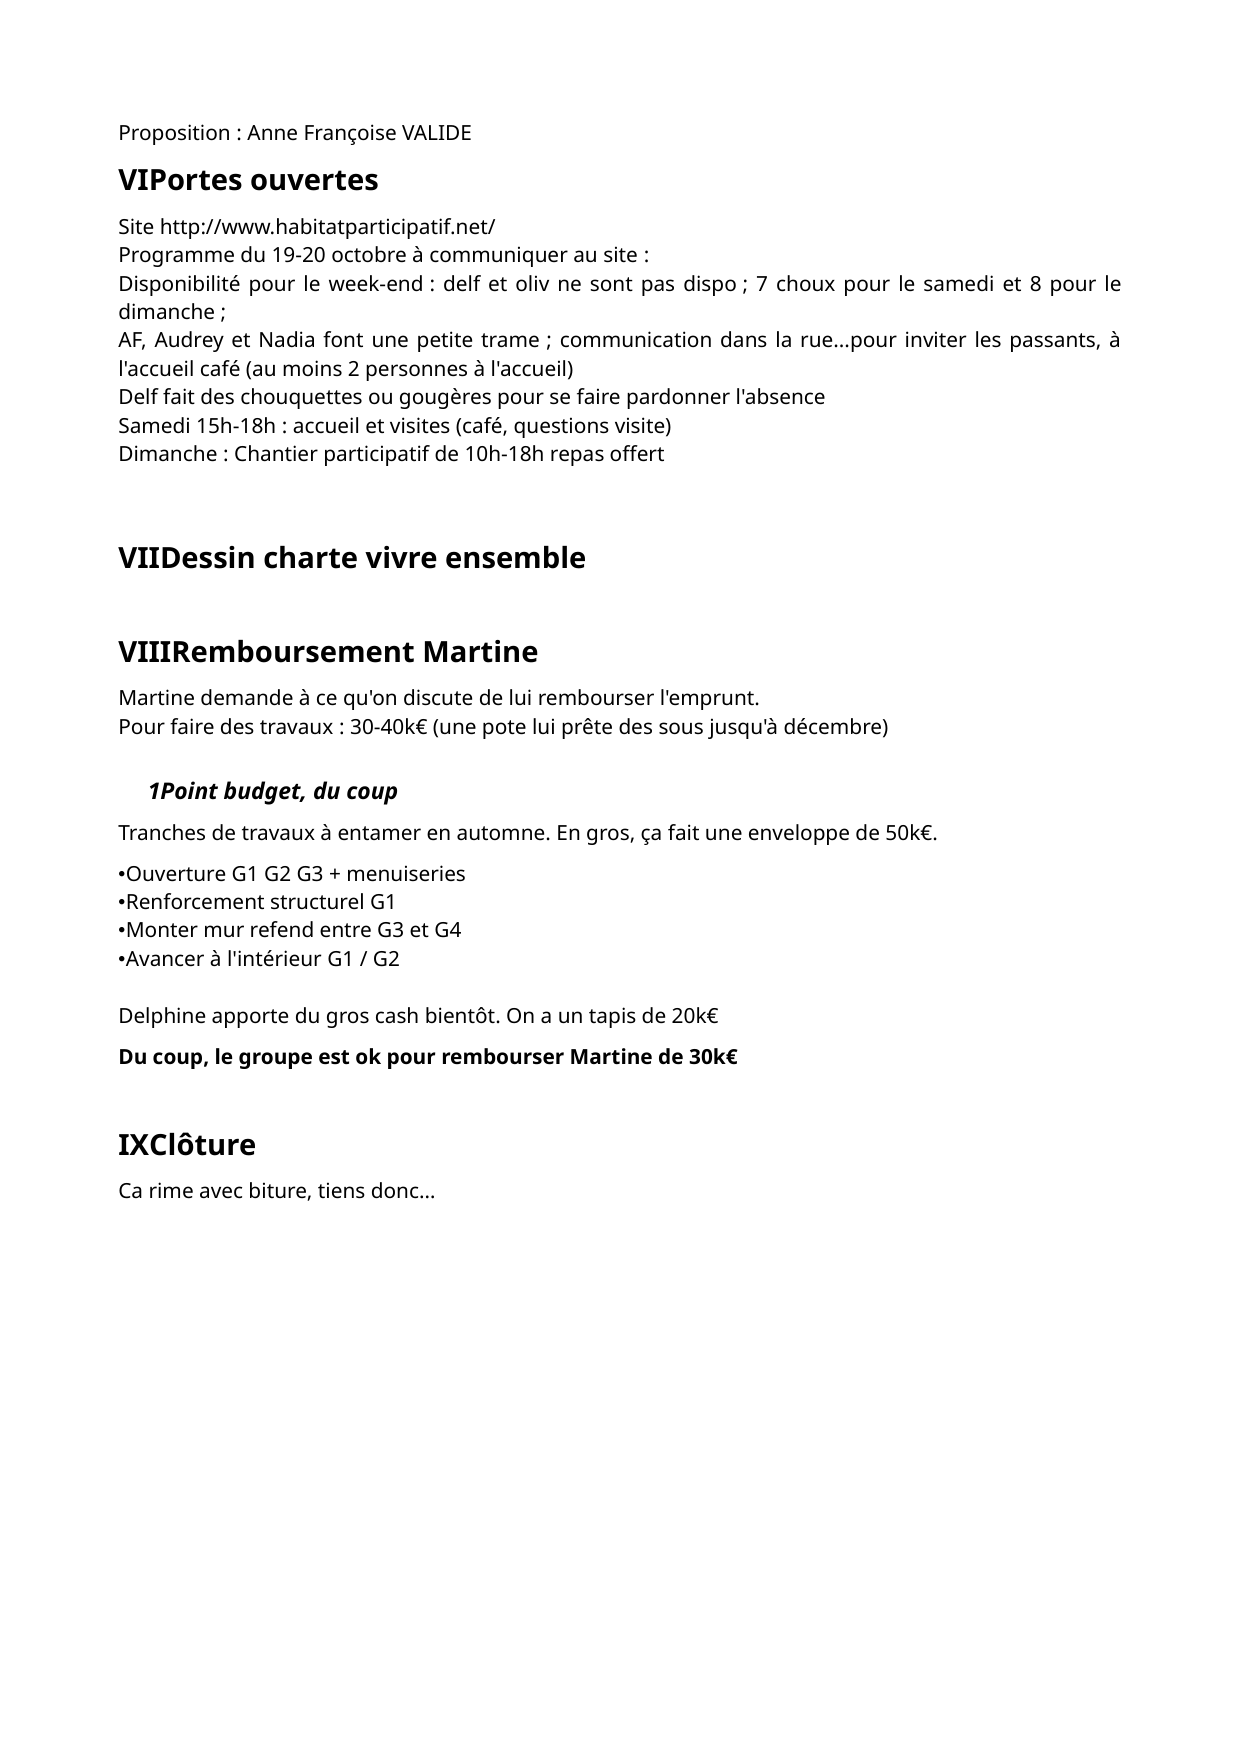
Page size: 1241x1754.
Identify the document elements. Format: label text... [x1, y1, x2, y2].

subtitle Point budget, du coup [148, 775, 1122, 806]
subtitle Remboursement Martine [118, 631, 1122, 671]
list Renforcement structurel G1 [118, 887, 1122, 916]
list Ouverture G1 G2 G3 + menuiseries [118, 859, 1122, 887]
text Delf fait des chouquettes ou gougères pour se faire pardonner l'absence [118, 382, 1122, 411]
text Samedi 15h-18h : accueil et visites (café, questions visite) [118, 411, 1122, 439]
list Monter mur refend entre G3 et G4 [118, 916, 1122, 944]
text Du coup, le groupe est ok pour rembourser Martine de 30k€ [118, 1042, 1122, 1070]
text Delphine apporte du gros cash bientôt. On a un tapis de 20k€ [118, 1001, 1122, 1029]
text Martine demande à ce qu'on discute de lui rembourser l'emprunt. [118, 683, 1122, 712]
subtitle Dessin charte vivre ensemble [118, 538, 1122, 577]
list Avancer à l'intérieur G1 / G2 [118, 944, 1122, 972]
text Proposition : Anne Françoise VALIDE [118, 118, 1122, 147]
text Site http://www.habitatparticipatif.net/ [118, 212, 1122, 240]
text Programme du 19-20 octobre à communiquer au site : [118, 240, 1122, 269]
text Tranches de travaux à entamer en automne. En gros, ça fait une enveloppe de 50k€. [118, 818, 1122, 846]
subtitle Clôture [118, 1124, 1122, 1164]
text Dimanche : Chantier participatif de 10h-18h repas offert [118, 439, 1122, 468]
subtitle Portes ouvertes [118, 160, 1122, 199]
text AF, Audrey et Nadia font une petite trame ; communication dans la rue...pour inviter les passants, à l'accueil café (au moins 2 personnes à l'accueil) [118, 326, 1122, 382]
text Ca rime avec biture, tiens donc… [118, 1176, 1122, 1205]
text Disponibilité pour le week-end : delf et oliv ne sont pas dispo ; 7 choux pour le samedi et 8 pour le dimanche ; [118, 269, 1122, 326]
text Pour faire des travaux : 30-40k€ (une pote lui prête des sous jusqu'à décembre) [118, 712, 1122, 740]
